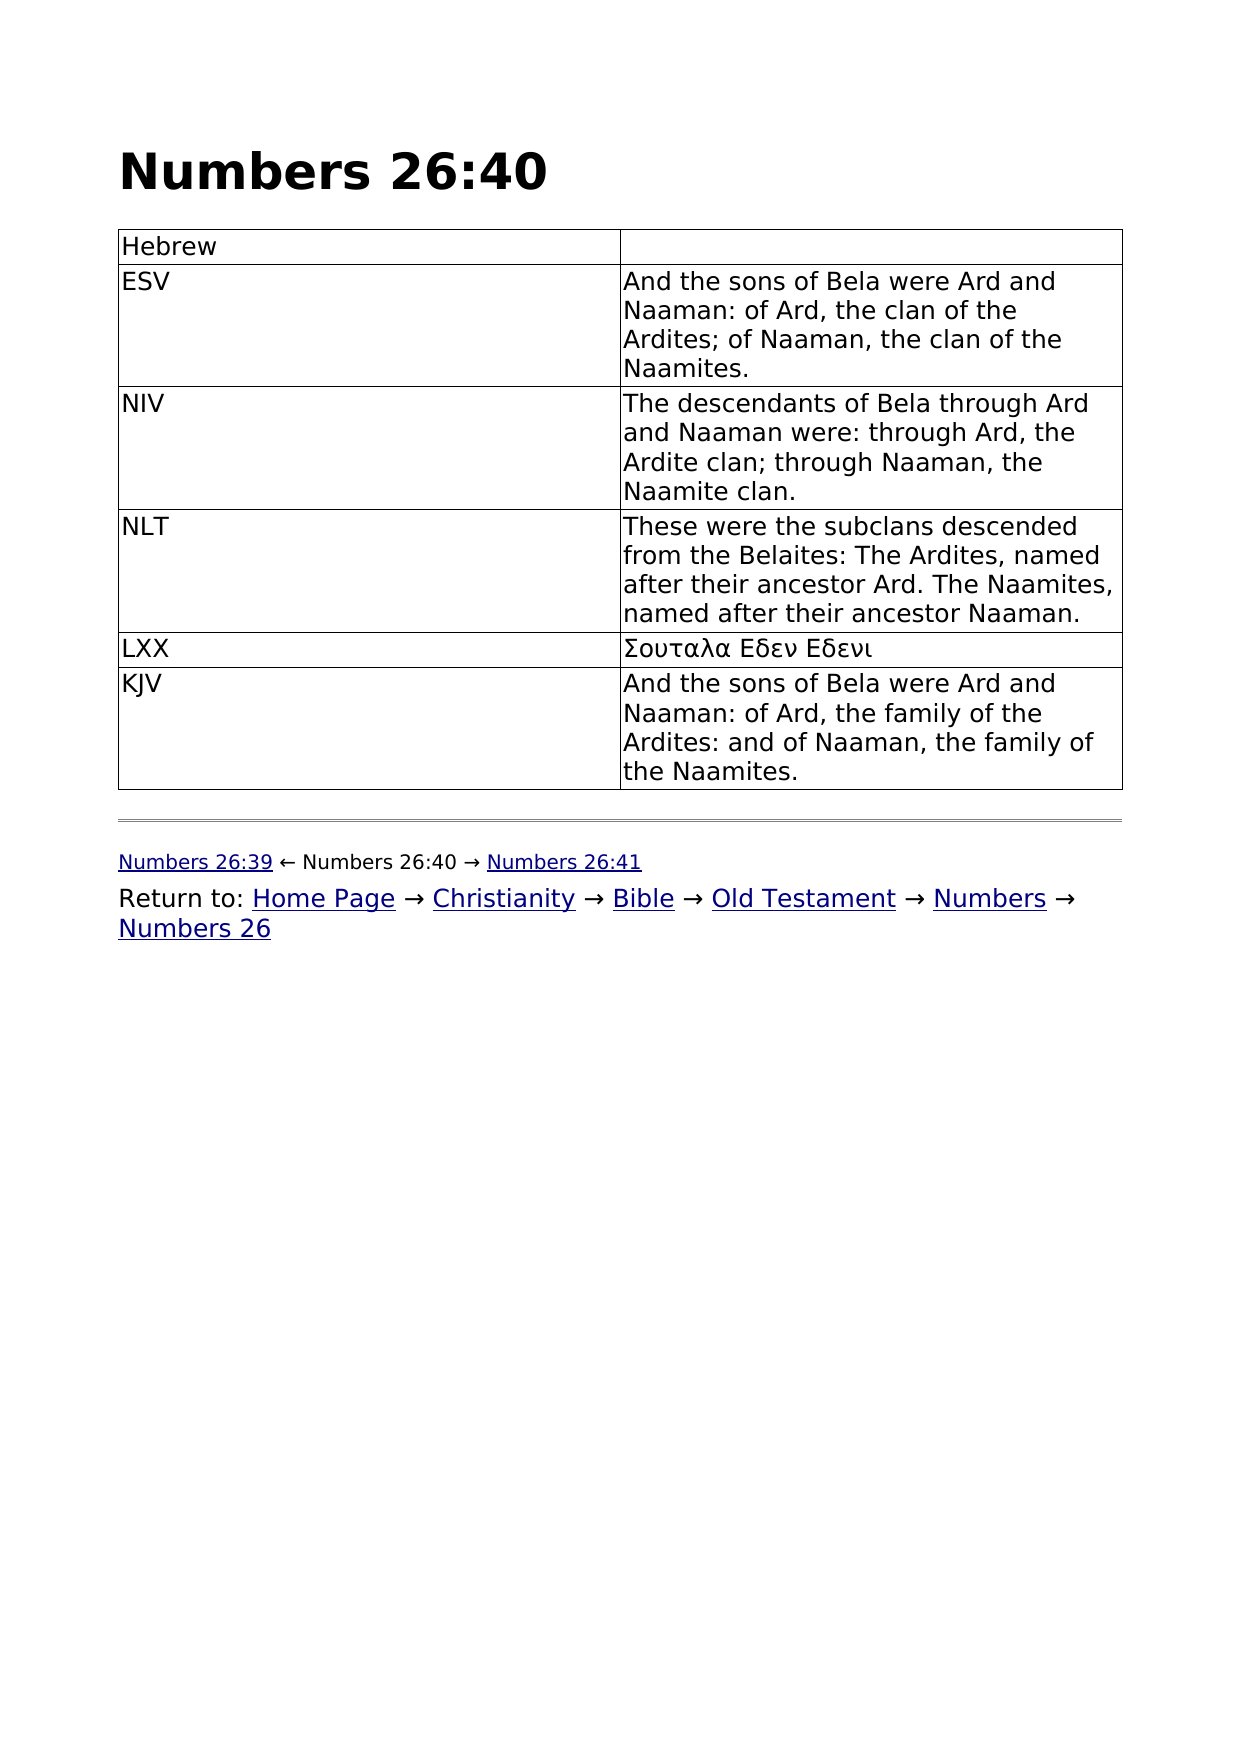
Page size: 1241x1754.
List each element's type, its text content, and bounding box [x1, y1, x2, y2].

table_cell NIV [119, 387, 620, 509]
subtitle Numbers 26:40 [118, 143, 1122, 201]
table_cell These were the subclans descended from the Belaites: The Ardites, named after their ancestor Ard. The Naamites, named after their ancestor Naaman. [621, 510, 1122, 632]
table_header Hebrew [119, 230, 620, 264]
table_cell NLT [119, 510, 620, 632]
text Numbers 26:39 ← Numbers 26:40 → Numbers 26:41 [118, 851, 1122, 884]
table_cell The descendants of Bela through Ard and Naaman were: through Ard, the Ardite clan; through Naaman, the Naamite clan. [621, 387, 1122, 509]
table_header [621, 230, 1122, 264]
table_cell And the sons of Bela were Ard and Naaman: of Ard, the family of the Ardites: and of Naaman, the family of the Naamites. [621, 668, 1122, 789]
text Return to: Home Page → Christianity → Bible → Old Testament → Numbers → Numbers 26 [118, 884, 1122, 943]
table_cell And the sons of Bela were Ard and Naaman: of Ard, the clan of the Ardites; of Naaman, the clan of the Naamites. [621, 265, 1122, 386]
table_cell LXX [119, 633, 620, 667]
table_cell Σουταλα Εδεν Εδενι [621, 633, 1122, 667]
table_cell KJV [119, 668, 620, 789]
table_cell ESV [119, 265, 620, 386]
